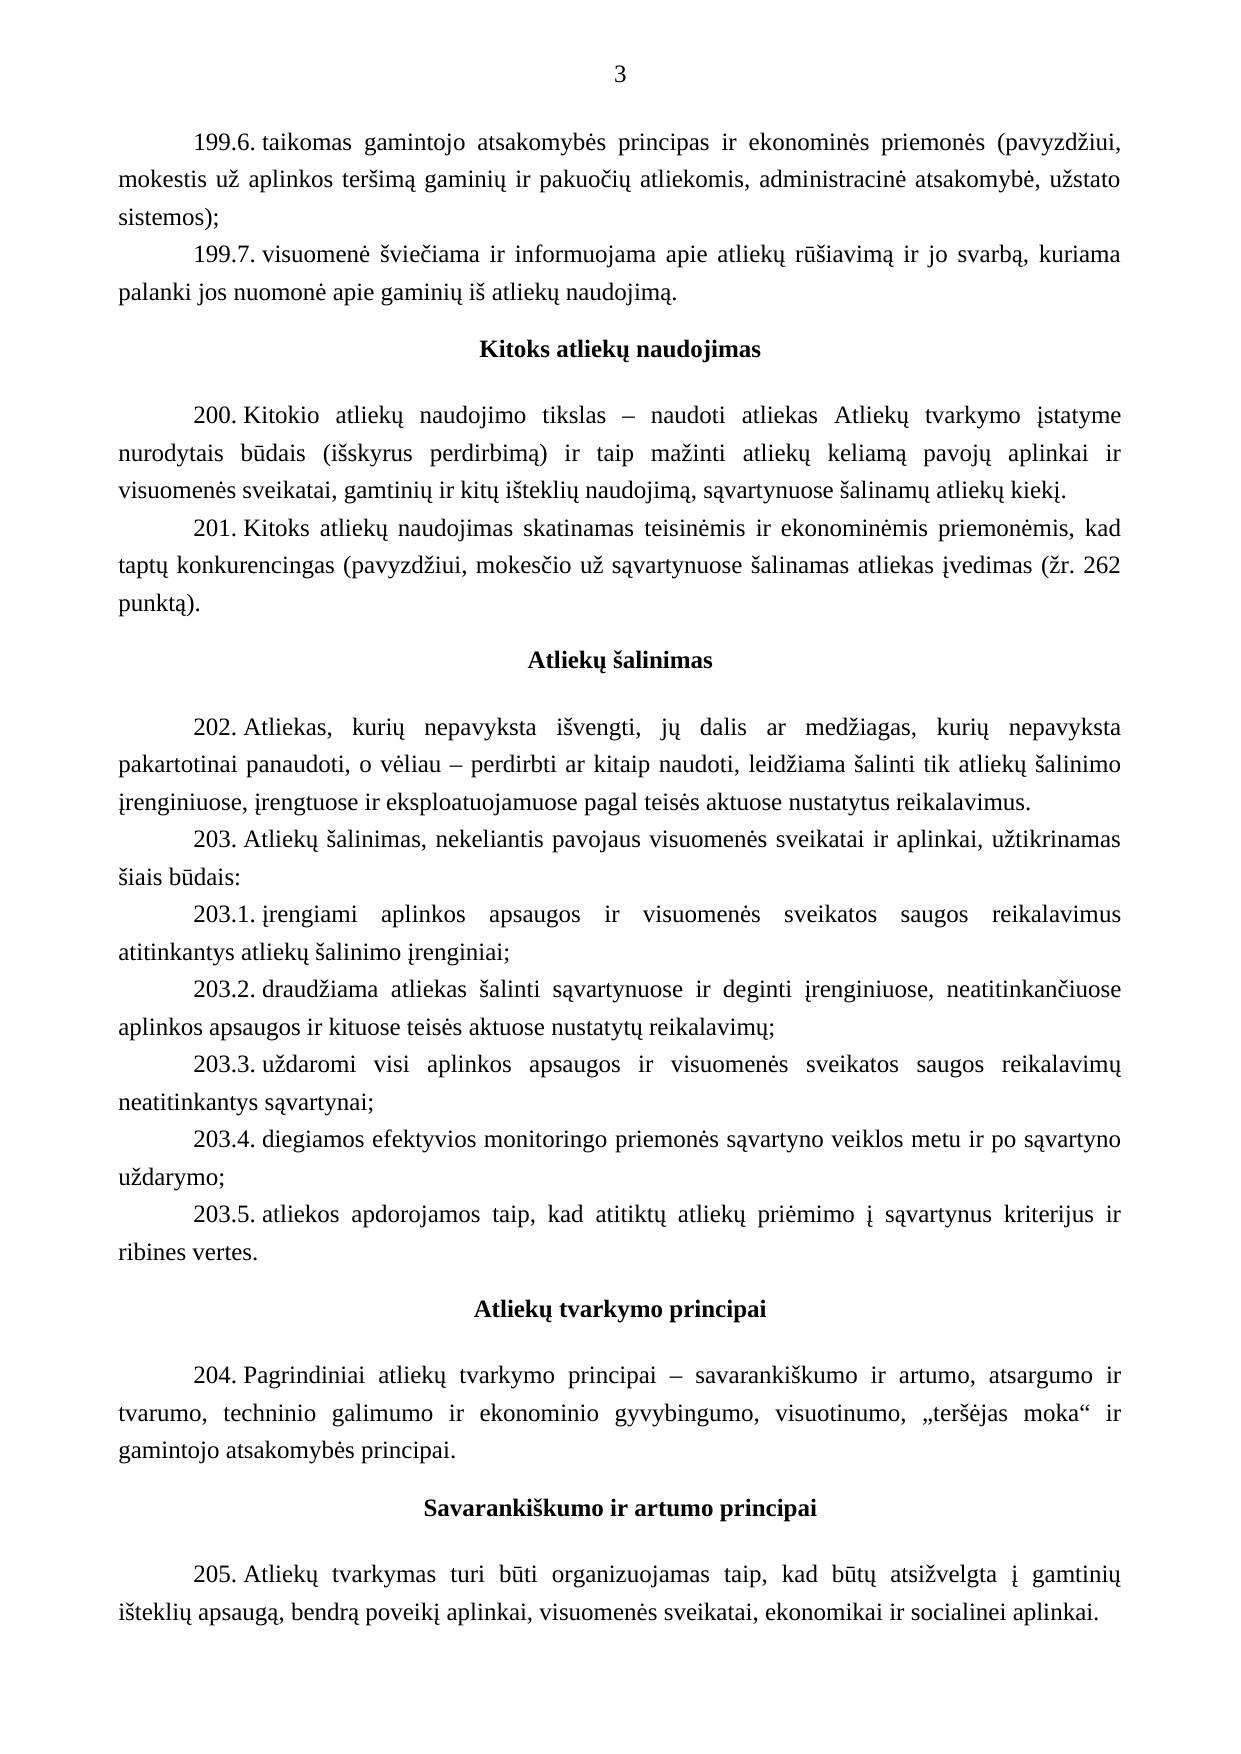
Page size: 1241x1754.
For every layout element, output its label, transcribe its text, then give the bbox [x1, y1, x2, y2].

subtitle Atliekų tvarkymo principai [118, 1294, 1122, 1323]
text 204. Pagrindiniai atliekų tvarkymo principai – savarankiškumo ir artumo, atsargumo ir tvarumo, techninio galimumo ir ekonominio gyvybingumo, visuotinumo, „teršėjas moka“ ir gamintojo atsakomybės principai. [118, 1352, 1122, 1464]
text 203.2. draudžiama atliekas šalinti sąvartynuose ir deginti įrenginiuose, neatitinkančiuose aplinkos apsaugos ir kituose teisės aktuose nustatytų reikalavimų; [118, 966, 1122, 1041]
text Savarankiškumo ir artumo principai [118, 1493, 1122, 1522]
text 205. Atliekų tvarkymas turi būti organizuojamas taip, kad būtų atsižvelgta į gamtinių išteklių apsaugą, bendrą poveikį aplinkai, visuomenės sveikatai, ekonomikai ir socialinei aplinkai. [118, 1551, 1122, 1626]
text 203. Atliekų šalinimas, nekeliantis pavojaus visuomenės sveikatai ir aplinkai, užtikrinamas šiais būdais: [118, 816, 1122, 891]
text 203.3. uždaromi visi aplinkos apsaugos ir visuomenės sveikatos saugos reikalavimų neatitinkantys sąvartynai; [118, 1041, 1122, 1116]
text 199.7. visuomenė šviečiama ir informuojama apie atliekų rūšiavimą ir jo svarbą, kuriama palanki jos nuomonė apie gaminių iš atliekų naudojimą. [118, 231, 1122, 306]
text Kitoks atliekų naudojimas [118, 334, 1122, 363]
text 203.5. atliekos apdorojamos taip, kad atitiktų atliekų priėmimo į sąvartynus kriterijus ir ribines vertes. [118, 1191, 1122, 1266]
text 200. Kitokio atliekų naudojimo tikslas – naudoti atliekas Atliekų tvarkymo įstatyme nurodytais būdais (išskyrus perdirbimą) ir taip mažinti atliekų keliamą pavojų aplinkai ir visuomenės sveikatai, gamtinių ir kitų išteklių naudojimą, sąvartynuose šalinamų atliekų kiekį. [118, 392, 1122, 504]
text 203.4. diegiamos efektyvios monitoringo priemonės sąvartyno veiklos metu ir po sąvartyno uždarymo; [118, 1116, 1122, 1191]
text 199.6. taikomas gamintojo atsakomybės principas ir ekonominės priemonės (pavyzdžiui, mokestis už aplinkos teršimą gaminių ir pakuočių atliekomis, administracinė atsakomybė, užstato sistemos); [118, 118, 1122, 231]
text 203.1. įrengiami aplinkos apsaugos ir visuomenės sveikatos saugos reikalavimus atitinkantys atliekų šalinimo įrenginiai; [118, 891, 1122, 966]
text 201. Kitoks atliekų naudojimas skatinamas teisinėmis ir ekonominėmis priemonėmis, kad taptų konkurencingas (pavyzdžiui, mokesčio už sąvartynuose šalinamas atliekas įvedimas (žr. 262 punktą). [118, 504, 1122, 617]
text Atliekų šalinimas [118, 646, 1122, 674]
text 202. Atliekas, kurių nepavyksta išvengti, jų dalis ar medžiagas, kurių nepavyksta pakartotinai panaudoti, o vėliau – perdirbti ar kitaip naudoti, leidžiama šalinti tik atliekų šalinimo įrenginiuose, įrengtuose ir eksploatuojamuose pagal teisės aktuose nustatytus reikalavimus. [118, 703, 1122, 816]
